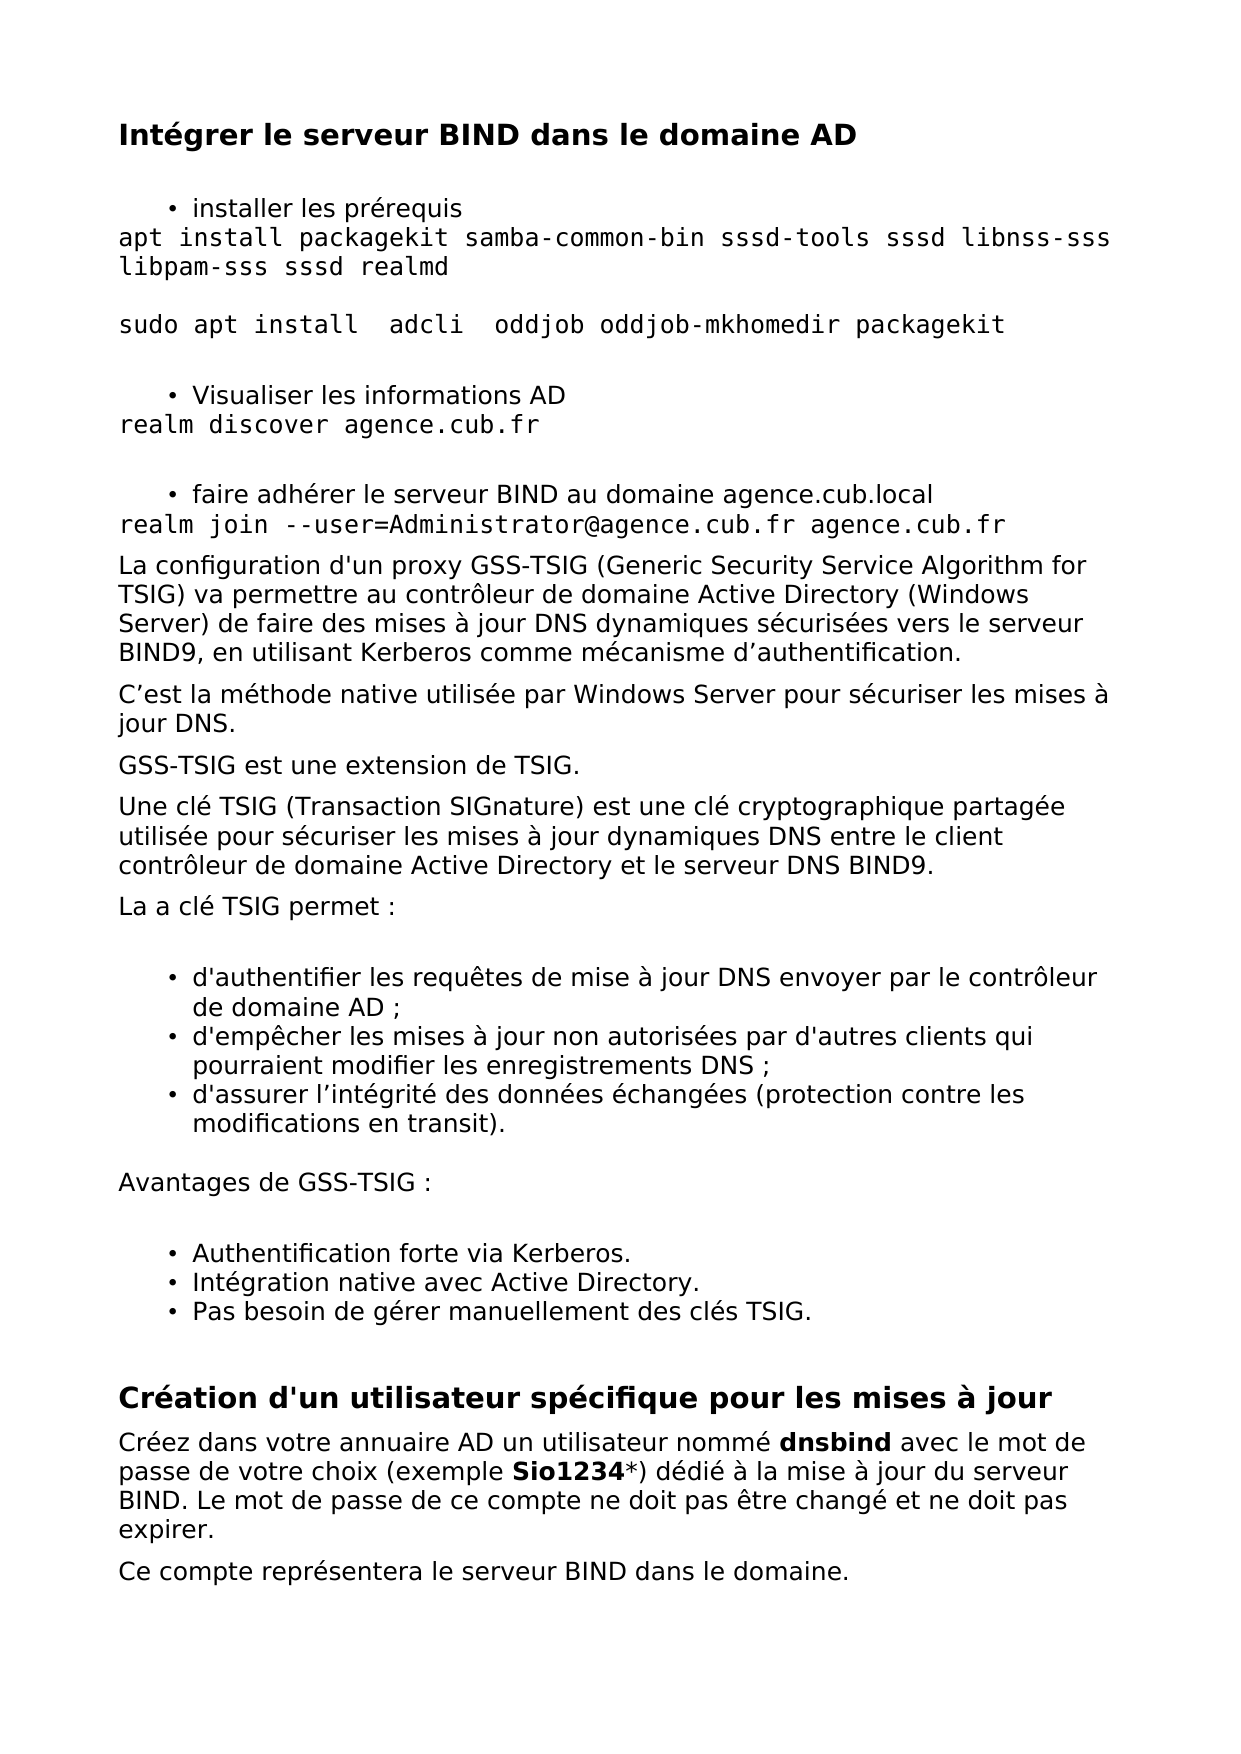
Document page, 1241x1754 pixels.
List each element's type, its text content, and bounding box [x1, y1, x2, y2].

list Authentification forte via Kerberos. [177, 1239, 1122, 1268]
list Intégration native avec Active Directory. [177, 1268, 1122, 1298]
list installer les prérequis [177, 194, 1122, 223]
list faire adhérer le serveur BIND au domaine agence.cub.local [177, 481, 1122, 510]
text Ce compte représentera le serveur BIND dans le domaine. [118, 1557, 1122, 1586]
text Avantages de GSS-TSIG : [118, 1168, 1122, 1197]
text apt install packagekit samba-common-bin sssd-tools sssd libnss-sss libpam-sss sssd realmd sudo apt install adcli oddjob oddjob-mkhomedir packagekit [118, 223, 1122, 340]
text Une clé TSIG (Transaction SIGnature) est une clé cryptographique partagée utilisée pour sécuriser les mises à jour dynamiques DNS entre le client contrôleur de domaine Active Directory et le serveur DNS BIND9. [118, 792, 1122, 880]
list d'authentifier les requêtes de mise à jour DNS envoyer par le contrôleur de domaine AD ; [177, 964, 1122, 1022]
list d'empêcher les mises à jour non autorisées par d'autres clients qui pourraient modifier les enregistrements DNS ; [177, 1022, 1122, 1080]
list d'assurer l’intégrité des données échangées (protection contre les modifications en transit). [177, 1080, 1122, 1139]
text La a clé TSIG permet : [118, 892, 1122, 922]
text C’est la méthode native utilisée par Windows Server pour sécuriser les mises à jour DNS. [118, 680, 1122, 738]
subtitle Intégrer le serveur BIND dans le domaine AD [118, 118, 1122, 152]
subtitle Création d'un utilisateur spécifique pour les mises à jour [118, 1381, 1122, 1415]
text Créez dans votre annuaire AD un utilisateur nommé dnsbind avec le mot de passe de votre choix (exemple Sio1234*) dédié à la mise à jour du serveur BIND. Le mot de passe de ce compte ne doit pas être changé et ne doit pas expirer. [118, 1428, 1122, 1544]
text realm join --user=Administrator@agence.cub.fr agence.cub.fr [118, 510, 1122, 539]
text realm discover agence.cub.fr [118, 410, 1122, 439]
list Visualiser les informations AD [177, 381, 1122, 410]
list Pas besoin de gérer manuellement des clés TSIG. [177, 1298, 1122, 1327]
text GSS-TSIG est une extension de TSIG. [118, 751, 1122, 780]
text La configuration d'un proxy GSS-TSIG (Generic Security Service Algorithm for TSIG) va permettre au contrôleur de domaine Active Directory (Windows Server) de faire des mises à jour DNS dynamiques sécurisées vers le serveur BIND9, en utilisant Kerberos comme mécanisme d’authentification. [118, 551, 1122, 667]
